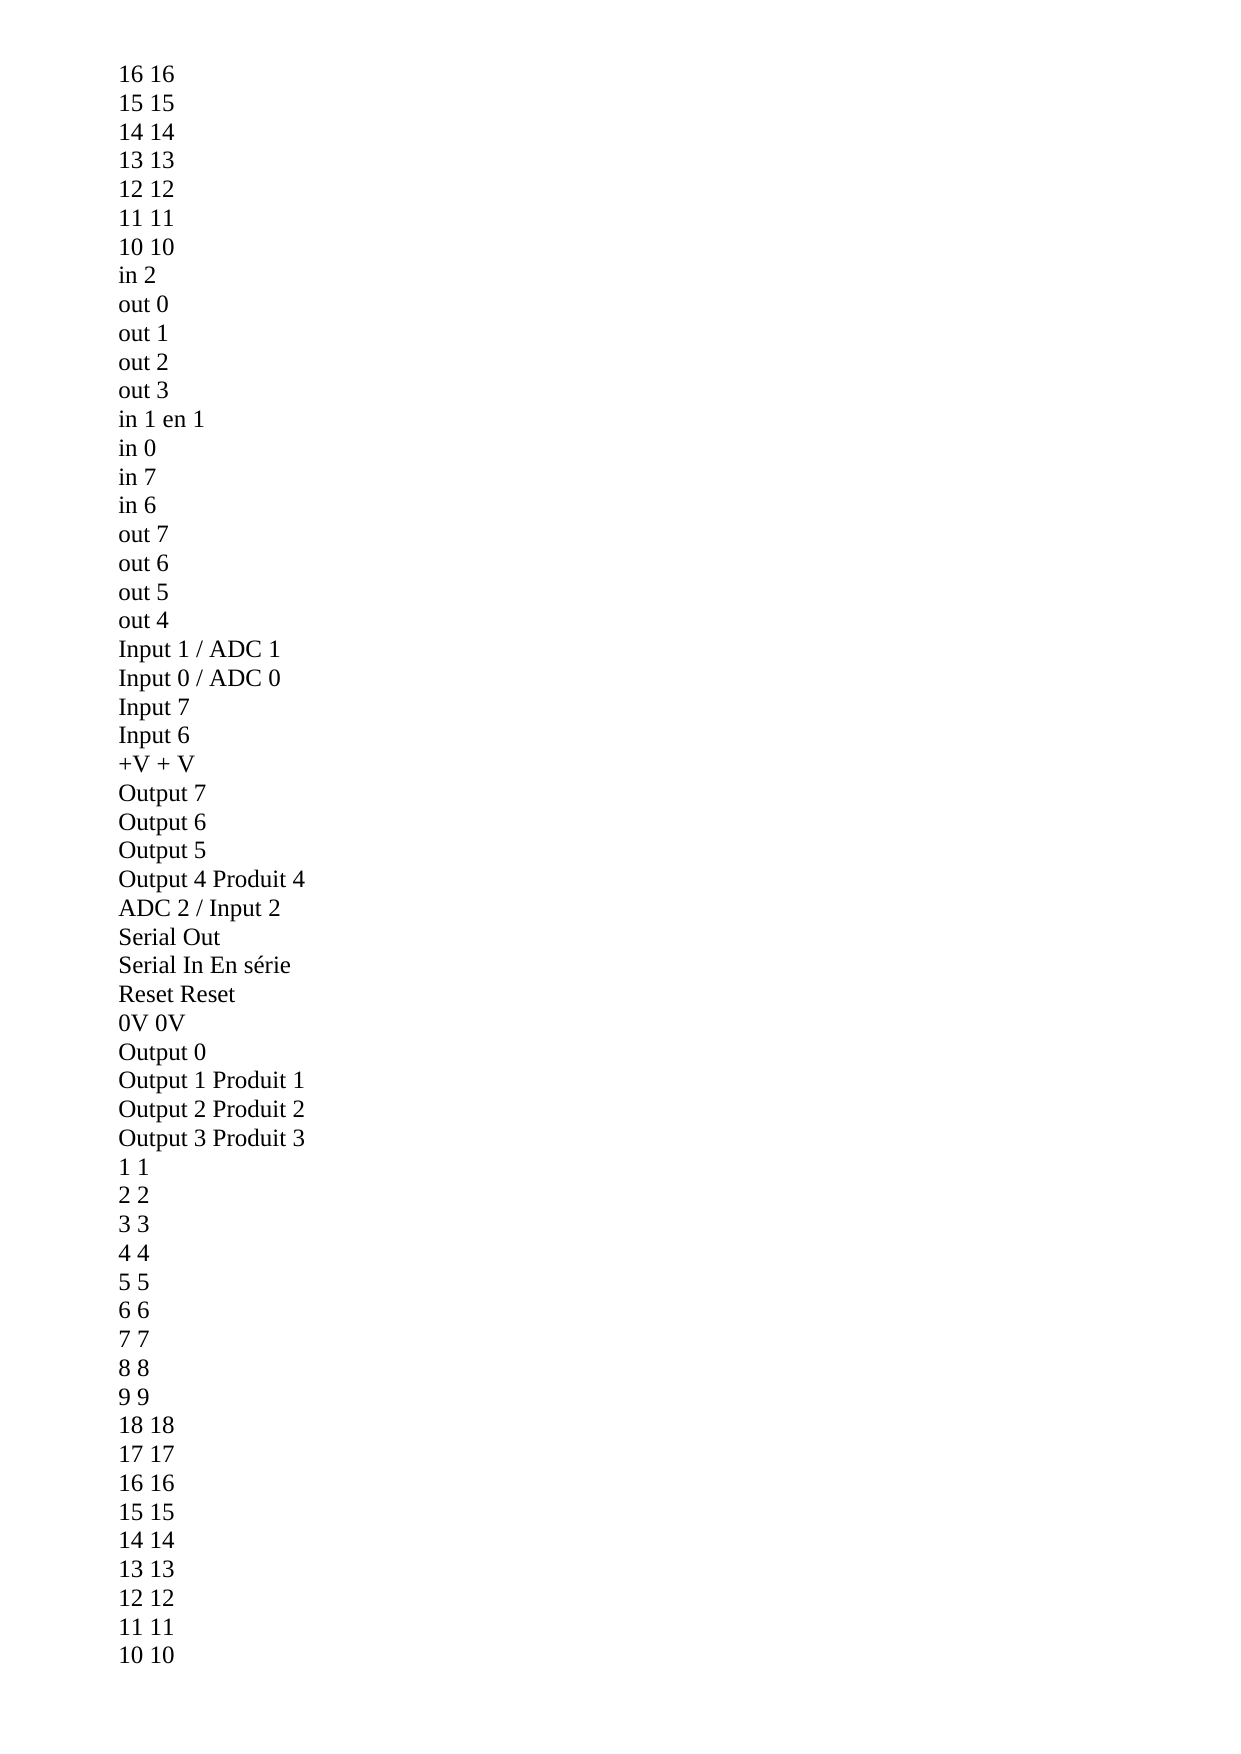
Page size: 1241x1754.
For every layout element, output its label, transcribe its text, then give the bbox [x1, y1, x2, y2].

text 2 2 [118, 1180, 1181, 1209]
text ADC 2 / Input 2 [118, 893, 1181, 922]
text Output 5 [118, 835, 1181, 864]
text 3 3 [118, 1209, 1181, 1238]
text +V + V [118, 749, 1181, 778]
text Reset Reset [118, 979, 1181, 1008]
text 10 10 [118, 232, 1181, 260]
text 6 6 [118, 1295, 1181, 1324]
text Input 7 [118, 692, 1181, 720]
text 5 5 [118, 1267, 1181, 1295]
text out 0 [118, 289, 1181, 318]
text Output 3 Produit 3 [118, 1123, 1181, 1152]
text Output 7 [118, 778, 1181, 807]
text 11 11 [118, 203, 1181, 232]
text in 6 [118, 490, 1181, 519]
text 14 14 [118, 1525, 1181, 1554]
text Input 1 / ADC 1 [118, 634, 1181, 663]
text Input 6 [118, 720, 1181, 749]
text 13 13 [118, 1554, 1181, 1583]
text 0V 0V [118, 1008, 1181, 1037]
text 4 4 [118, 1238, 1181, 1267]
text Output 4 Produit 4 [118, 864, 1181, 893]
text Serial In En série [118, 950, 1181, 979]
text 16 16 [118, 59, 1181, 88]
text Serial Out [118, 922, 1181, 950]
text 15 15 [118, 1497, 1181, 1525]
text 1 1 [118, 1152, 1181, 1180]
text 7 7 [118, 1324, 1181, 1353]
text out 7 [118, 519, 1181, 548]
text out 1 [118, 318, 1181, 347]
text 11 11 [118, 1612, 1181, 1640]
text Output 6 [118, 807, 1181, 835]
text Output 0 [118, 1037, 1181, 1065]
text 14 14 [118, 117, 1181, 145]
text 9 9 [118, 1382, 1181, 1410]
text out 2 [118, 347, 1181, 375]
text in 0 [118, 433, 1181, 462]
text out 5 [118, 577, 1181, 605]
text in 2 [118, 260, 1181, 289]
text Output 1 Produit 1 [118, 1065, 1181, 1094]
text 10 10 [118, 1640, 1181, 1669]
text out 6 [118, 548, 1181, 577]
text 13 13 [118, 145, 1181, 174]
text out 3 [118, 375, 1181, 404]
text Input 0 / ADC 0 [118, 663, 1181, 692]
text 12 12 [118, 174, 1181, 203]
text 18 18 [118, 1410, 1181, 1439]
text in 1 en 1 [118, 404, 1181, 433]
text 8 8 [118, 1353, 1181, 1382]
text 17 17 [118, 1439, 1181, 1468]
text out 4 [118, 605, 1181, 634]
text 15 15 [118, 88, 1181, 117]
text 16 16 [118, 1468, 1181, 1497]
text in 7 [118, 462, 1181, 490]
text Output 2 Produit 2 [118, 1094, 1181, 1123]
text 12 12 [118, 1583, 1181, 1612]
